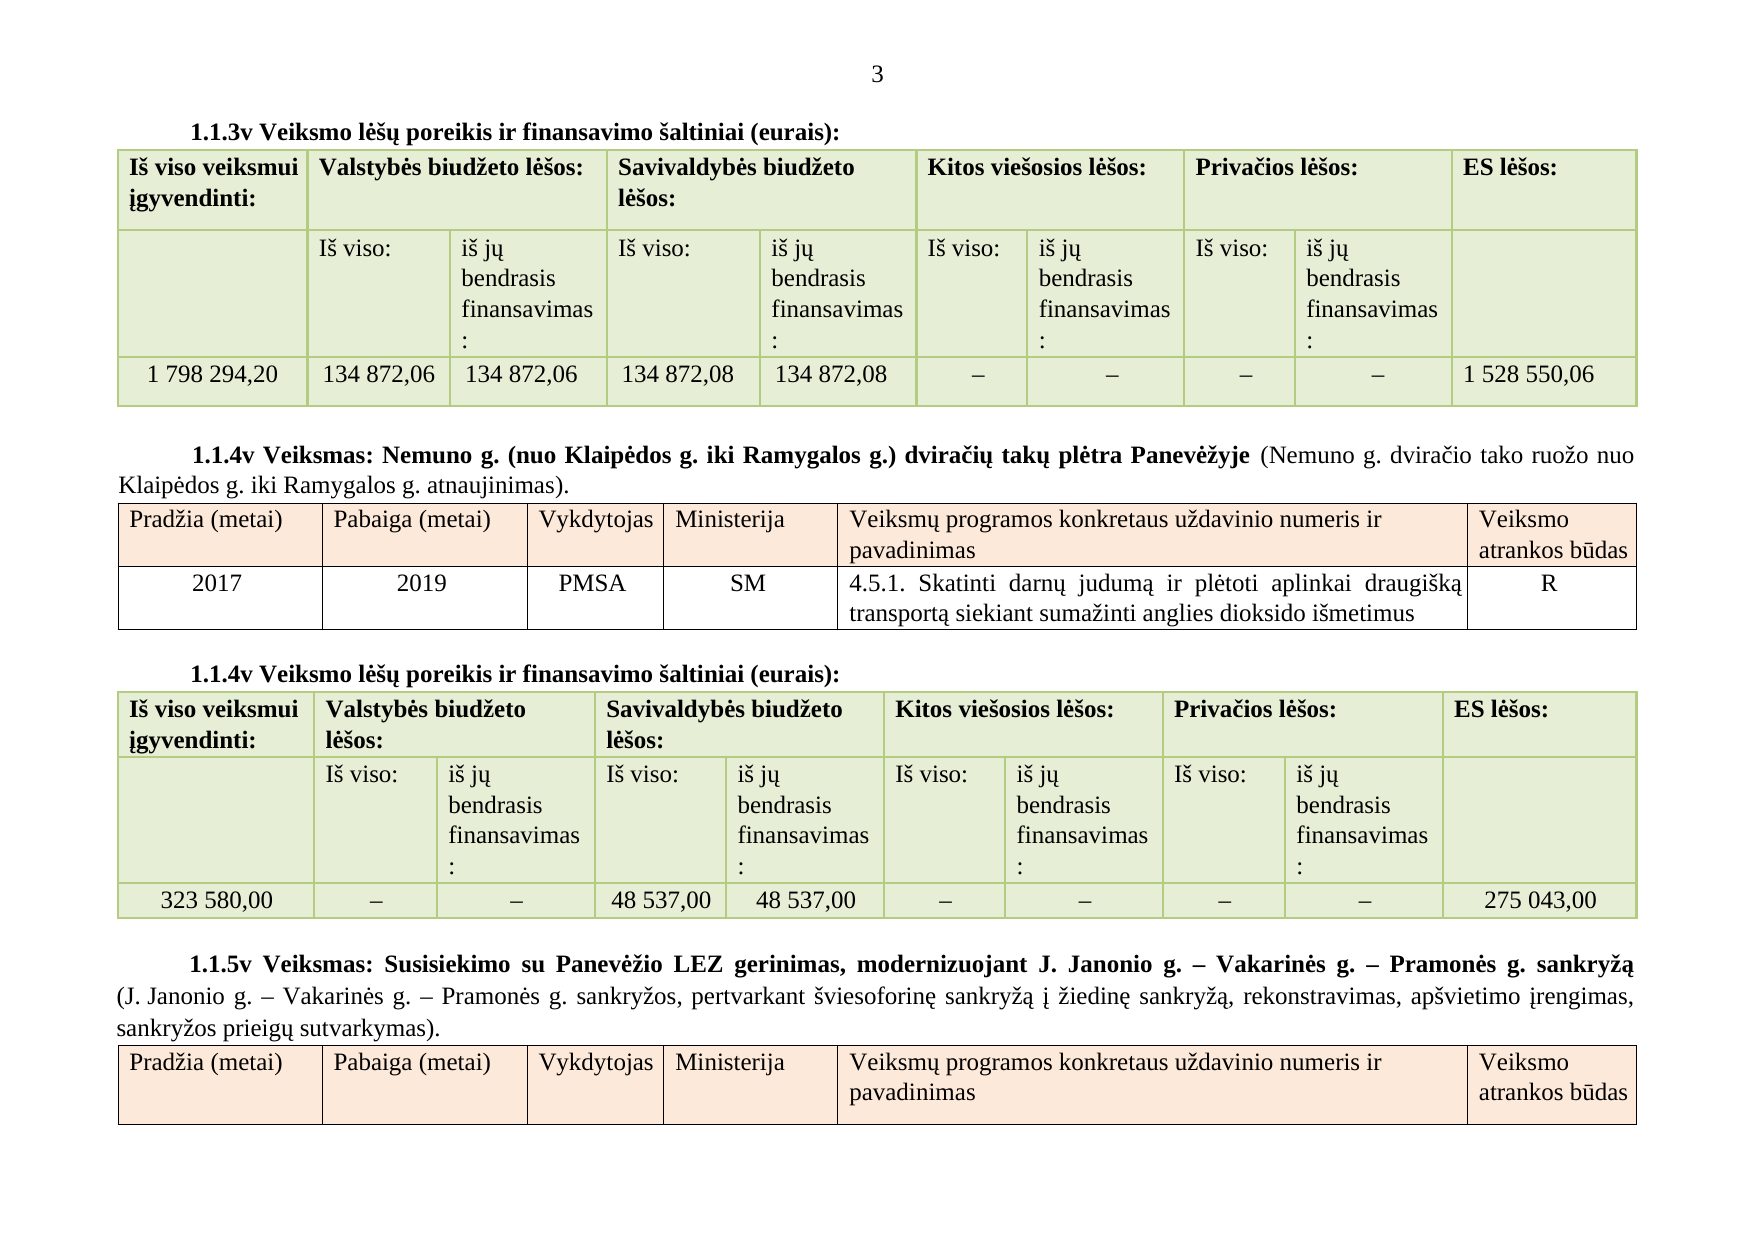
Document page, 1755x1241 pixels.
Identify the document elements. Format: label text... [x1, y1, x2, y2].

table_cell Iš viso: [608, 231, 759, 356]
table_cell iš jų bendrasis finansavimas: [761, 231, 915, 356]
table_cell – [918, 358, 1026, 405]
table_cell 134 872,06 [451, 358, 606, 405]
table_cell – [1006, 884, 1162, 917]
table_cell – [885, 884, 1004, 917]
table_cell 134 872,06 [309, 358, 449, 405]
table_cell 48 537,00 [727, 884, 883, 917]
table_cell 1 528 550,06 [1453, 358, 1635, 405]
table_header Pradžia (metai) [119, 1046, 322, 1124]
table_cell 4.5.1. Skatinti darnų judumą ir plėtoti aplinkai draugišką transportą siekiant sumažinti anglies dioksido išmetimus [838, 567, 1467, 629]
table_header ES lėšos: [1444, 693, 1635, 756]
table_cell – [1164, 884, 1284, 917]
table_cell Iš viso: [596, 758, 725, 882]
table_cell 2019 [323, 567, 527, 629]
table_cell Iš viso: [885, 758, 1004, 882]
table_header Ministerija [664, 504, 837, 566]
table_cell R [1468, 567, 1636, 629]
table_header ES lėšos: [1453, 151, 1635, 229]
table_cell 134 872,08 [608, 358, 759, 405]
table_cell PMSA [528, 567, 663, 629]
table_header Veiksmo atrankos būdas [1468, 1046, 1636, 1124]
table_header Iš viso veiksmui įgyvendinti: [119, 151, 306, 229]
table_cell iš jų bendrasis finansavimas: [1296, 231, 1451, 356]
table_cell 323 580,00 [119, 884, 313, 917]
table_cell iš jų bendrasis finansavimas: [727, 758, 883, 882]
table_cell iš jų bendrasis finansavimas: [1006, 758, 1162, 882]
table_cell [1453, 231, 1635, 356]
table_header Savivaldybės biudžeto lėšos: [596, 693, 883, 756]
table_cell – [1286, 884, 1442, 917]
table_header Vykdytojas [528, 504, 663, 566]
table_cell 2017 [119, 567, 322, 629]
text 1.1.4v Veiksmo lėšų poreikis ir finansavimo šaltiniai (eurais): [190, 659, 1636, 688]
table_cell Iš viso: [309, 231, 449, 356]
table_cell Iš viso: [918, 231, 1026, 356]
table_cell iš jų bendrasis finansavimas: [1028, 231, 1183, 356]
table_header Privačios lėšos: [1164, 693, 1442, 756]
table_cell [119, 758, 313, 882]
table_header Pradžia (metai) [119, 504, 322, 566]
table_cell Iš viso: [1185, 231, 1294, 356]
text 1.1.3v Veiksmo lėšų poreikis ir finansavimo šaltiniai (eurais): [190, 117, 1636, 145]
table_cell SM [664, 567, 837, 629]
table_header Veiksmų programos konkretaus uždavinio numeris ir pavadinimas [838, 1046, 1467, 1124]
table_header Kitos viešosios lėšos: [918, 151, 1183, 229]
table_header Savivaldybės biudžeto lėšos: [608, 151, 915, 229]
text 1.1.4v Veiksmas: Nemuno g. (nuo Klaipėdos g. iki Ramygalos g.) dviračių takų plėtra Panevėžyje (Nemuno g. dviračio tako ruožo nuo Klaipėdos g. iki Ramygalos g. atnaujinimas). [118, 440, 1635, 499]
table_cell 275 043,00 [1444, 884, 1635, 917]
table_header Ministerija [664, 1046, 837, 1124]
table_header Vykdytojas [528, 1046, 663, 1124]
table_cell – [1185, 358, 1294, 405]
table_header Iš viso veiksmui įgyvendinti: [119, 693, 313, 756]
table_cell 48 537,00 [596, 884, 725, 917]
table_header Kitos viešosios lėšos: [885, 693, 1162, 756]
table_cell iš jų bendrasis finansavimas: [1286, 758, 1442, 882]
table_cell Iš viso: [1164, 758, 1284, 882]
table_cell 1 798 294,20 [119, 358, 306, 405]
table_cell iš jų bendrasis finansavimas: [438, 758, 594, 882]
table_header Pabaiga (metai) [323, 504, 527, 566]
table_header Veiksmų programos konkretaus uždavinio numeris ir pavadinimas [838, 504, 1467, 566]
table_header Valstybės biudžeto lėšos: [315, 693, 594, 756]
table_cell – [315, 884, 436, 917]
text 1.1.5v Veiksmas: Susisiekimo su Panevėžio LEZ gerinimas, modernizuojant J. Janonio g. – Vakarinės g. – Pramonės g. sankryžą (J. Janonio g. – Vakarinės g. – Pramonės g. sankryžos, pertvarkant šviesoforinę sankryžą į žiedinę sankryžą, rekonstravimas, apšvietimo įrengimas, sankryžos prieigų sutvarkymas). [116, 949, 1636, 1042]
table_cell – [1028, 358, 1183, 405]
table_cell – [438, 884, 594, 917]
table_header Pabaiga (metai) [323, 1046, 527, 1124]
table_header Privačios lėšos: [1185, 151, 1451, 229]
table_cell [1444, 758, 1635, 882]
table_cell iš jų bendrasis finansavimas: [451, 231, 606, 356]
table_cell [119, 231, 306, 356]
table_cell – [1296, 358, 1451, 405]
table_header Valstybės biudžeto lėšos: [309, 151, 606, 229]
table_cell 134 872,08 [761, 358, 915, 405]
table_cell Iš viso: [315, 758, 436, 882]
table_header Veiksmo atrankos būdas [1468, 504, 1636, 566]
